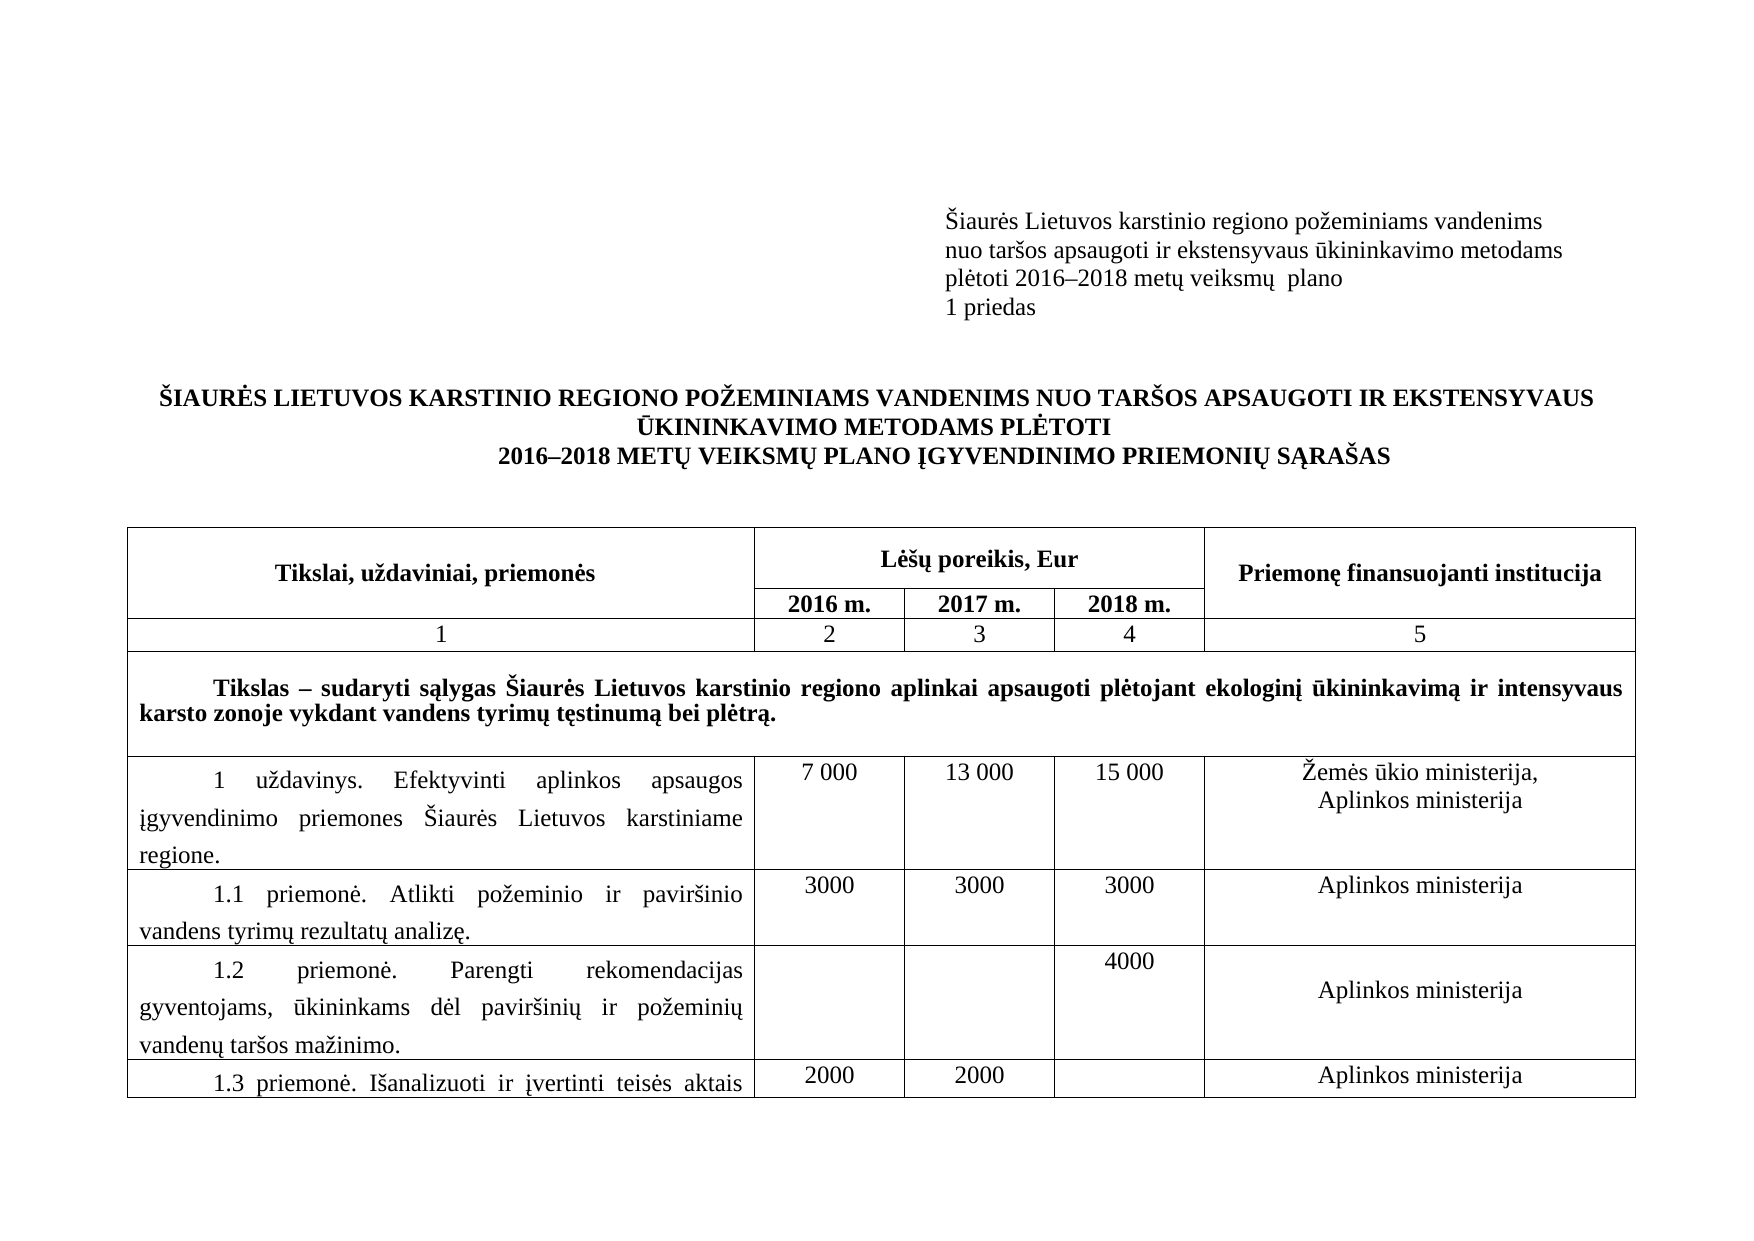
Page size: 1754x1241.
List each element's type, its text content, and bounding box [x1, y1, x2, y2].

table_cell 2017 m. [905, 589, 1054, 618]
table_cell 3 [905, 619, 1054, 651]
text 2016–2018 METŲ VEIKSMŲ PLANO ĮGYVENDINIMO PRIEMONIŲ SĄRAŠAS [118, 441, 1636, 469]
table_cell Žemės ūkio ministerija, Aplinkos ministerija [1205, 757, 1635, 869]
text Šiaurės Lietuvos karstinio regiono požeminiams vandenims [945, 206, 1576, 235]
table_cell 1 uždavinys. Efektyvinti aplinkos apsaugos įgyvendinimo priemones Šiaurės Lietuvos karstiniame regione. [128, 757, 754, 869]
text plėtoti 2016–2018 metų veiksmų plano [945, 263, 1576, 292]
table_cell 7 000 [755, 757, 904, 869]
table_cell Aplinkos ministerija [1205, 1060, 1635, 1097]
table_cell 3000 [905, 870, 1054, 945]
table_cell 3000 [755, 870, 904, 945]
table_cell 2000 [905, 1060, 1054, 1097]
table_cell 1.2 priemonė. Parengti rekomendacijas gyventojams, ūkininkams dėl paviršinių ir požeminių vandenų taršos mažinimo. [128, 946, 754, 1059]
text 1 priedas [810, 292, 1636, 321]
table_cell 4000 [1055, 946, 1204, 1059]
table_cell 5 [1205, 619, 1635, 651]
table_cell Tikslas – sudaryti sąlygas Šiaurės Lietuvos karstinio regiono aplinkai apsaugoti plėtojant ekologinį ūkininkavimą ir intensyvaus karsto zonoje vykdant vandens tyrimų tęstinumą bei plėtrą. [128, 652, 1635, 756]
table_header Priemonę finansuojanti institucija [1205, 528, 1635, 618]
table_cell 2 [755, 619, 904, 651]
table_cell 15 000 [1055, 757, 1204, 869]
table_cell 2016 m. [755, 589, 904, 618]
table_cell [755, 946, 904, 1059]
table_cell 1.1 priemonė. Atlikti požeminio ir paviršinio vandens tyrimų rezultatų analizę. [128, 870, 754, 945]
table_cell 4 [1055, 619, 1204, 651]
table_header Tikslai, uždaviniai, priemonės [128, 528, 754, 618]
table_cell Aplinkos ministerija [1205, 870, 1635, 945]
table_cell 2000 [755, 1060, 904, 1097]
table_cell [905, 946, 1054, 1059]
table_cell 2018 m. [1055, 589, 1204, 618]
table_cell 13 000 [905, 757, 1054, 869]
table_cell 1 [128, 619, 754, 651]
text ŠIAURĖS LIETUVOS KARSTINIO REGIONO POŽEMINIAMS VANDENIMS NUO TARŠOS APSAUGOTI IR EKSTENSYVAUS ŪKININKAVIMO METODAMS PLĖTOTI [118, 383, 1636, 441]
table_cell [1055, 1060, 1204, 1097]
text nuo taršos apsaugoti ir ekstensyvaus ūkininkavimo metodams [945, 235, 1576, 263]
table_header Lėšų poreikis, Eur [755, 528, 1204, 588]
table_cell 1.3 priemonė. Išanalizuoti ir įvertinti teisės aktais [128, 1060, 754, 1097]
table_cell Aplinkos ministerija [1205, 946, 1635, 1059]
table_cell 3000 [1055, 870, 1204, 945]
